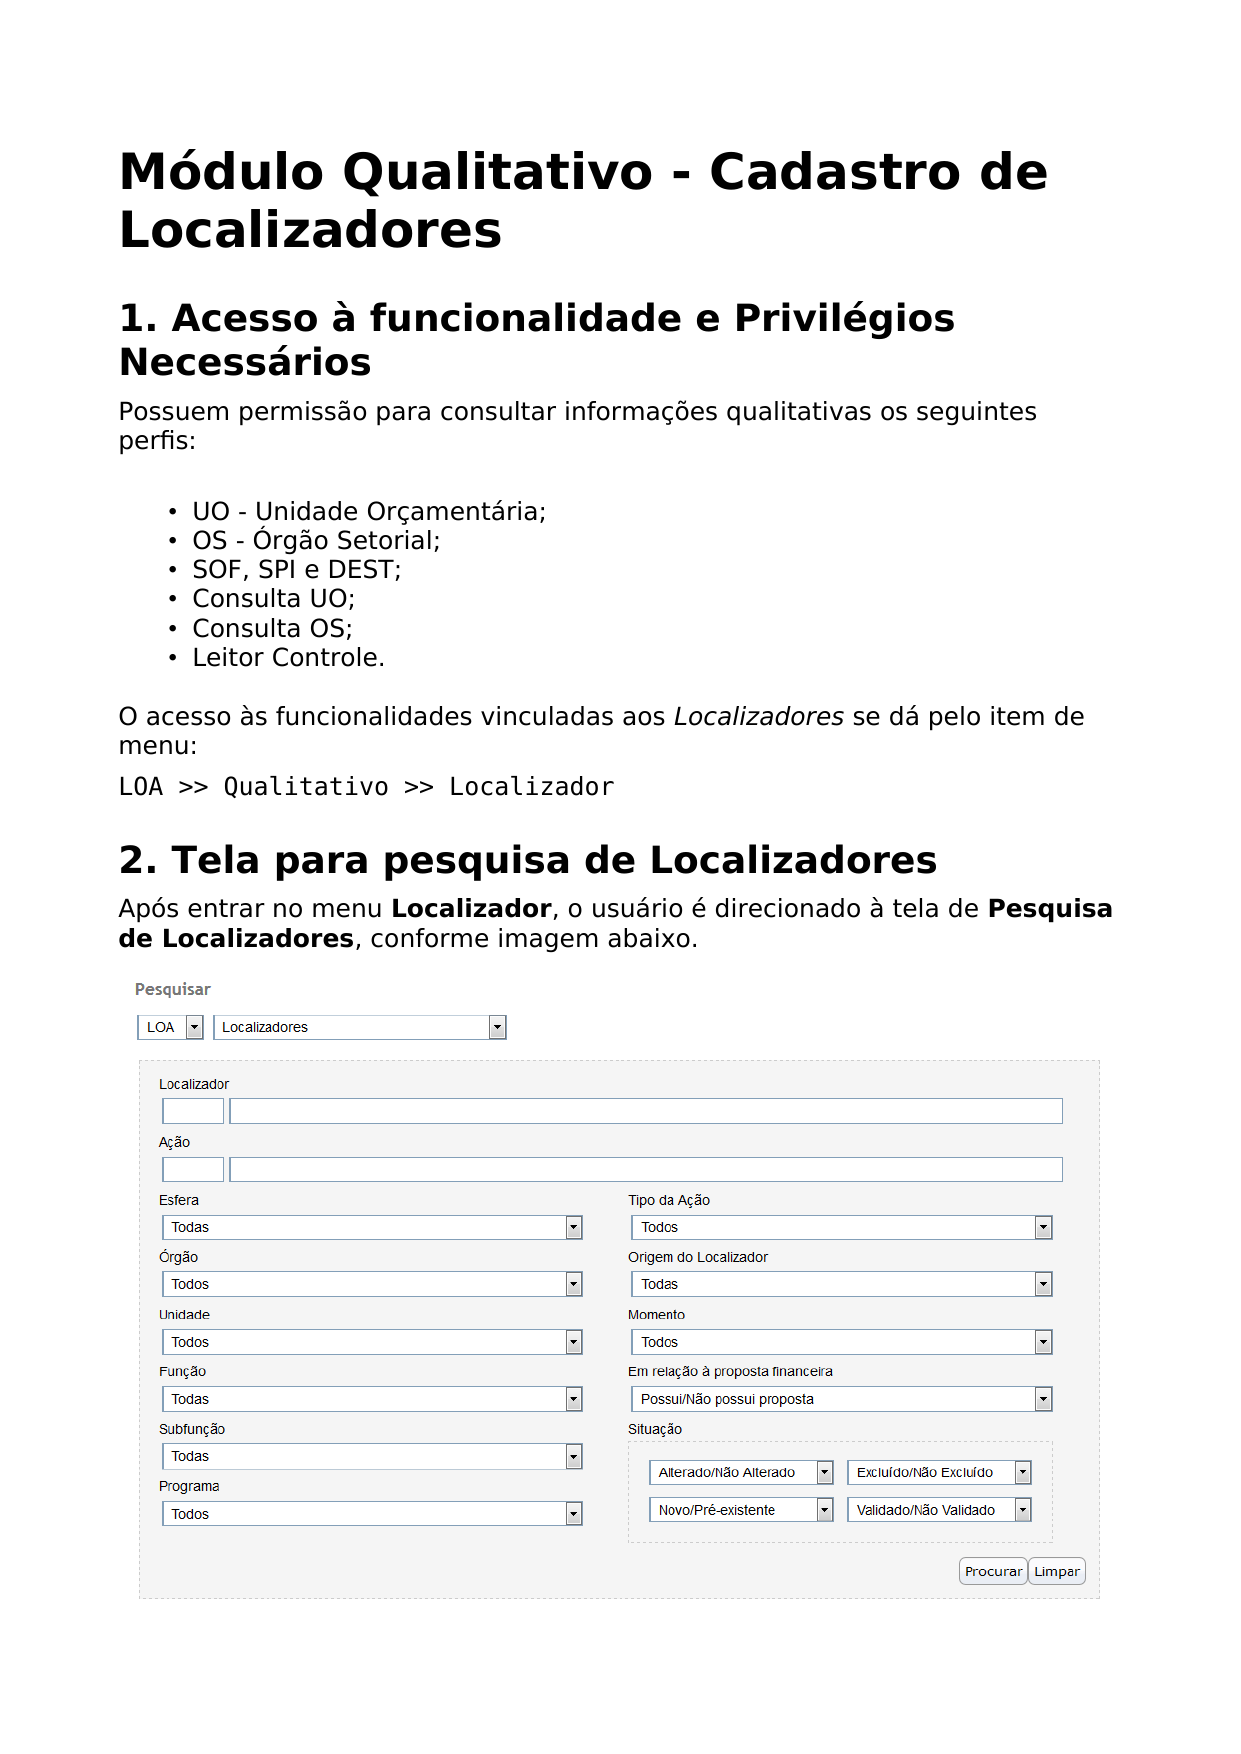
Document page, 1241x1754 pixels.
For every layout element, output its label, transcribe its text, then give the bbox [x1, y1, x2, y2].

text O acesso às funcionalidades vinculadas aos Localizadores se dá pelo item de menu: [118, 702, 1122, 760]
list OS - Órgão Setorial; [177, 526, 1122, 556]
list SOF, SPI e DEST; [177, 556, 1122, 585]
text LOA >> Qualitativo >> Localizador [118, 772, 1122, 802]
subtitle 1. Acesso à funcionalidade e Privilégios Necessários [118, 297, 1122, 384]
subtitle 2. Tela para pesquisa de Localizadores [118, 838, 1122, 882]
list UO - Unidade Orçamentária; [177, 497, 1122, 526]
picture [118, 965, 1123, 1621]
list Leitor Controle. [177, 643, 1122, 672]
list Consulta OS; [177, 614, 1122, 643]
list Consulta UO; [177, 585, 1122, 614]
text Possuem permissão para consultar informações qualitativas os seguintes perfis: [118, 397, 1122, 455]
text Após entrar no menu Localizador, o usuário é direcionado à tela de Pesquisa de Localizadores, conforme imagem abaixo. [118, 894, 1122, 953]
subtitle Módulo Qualitativo - Cadastro de Localizadores [118, 143, 1122, 259]
